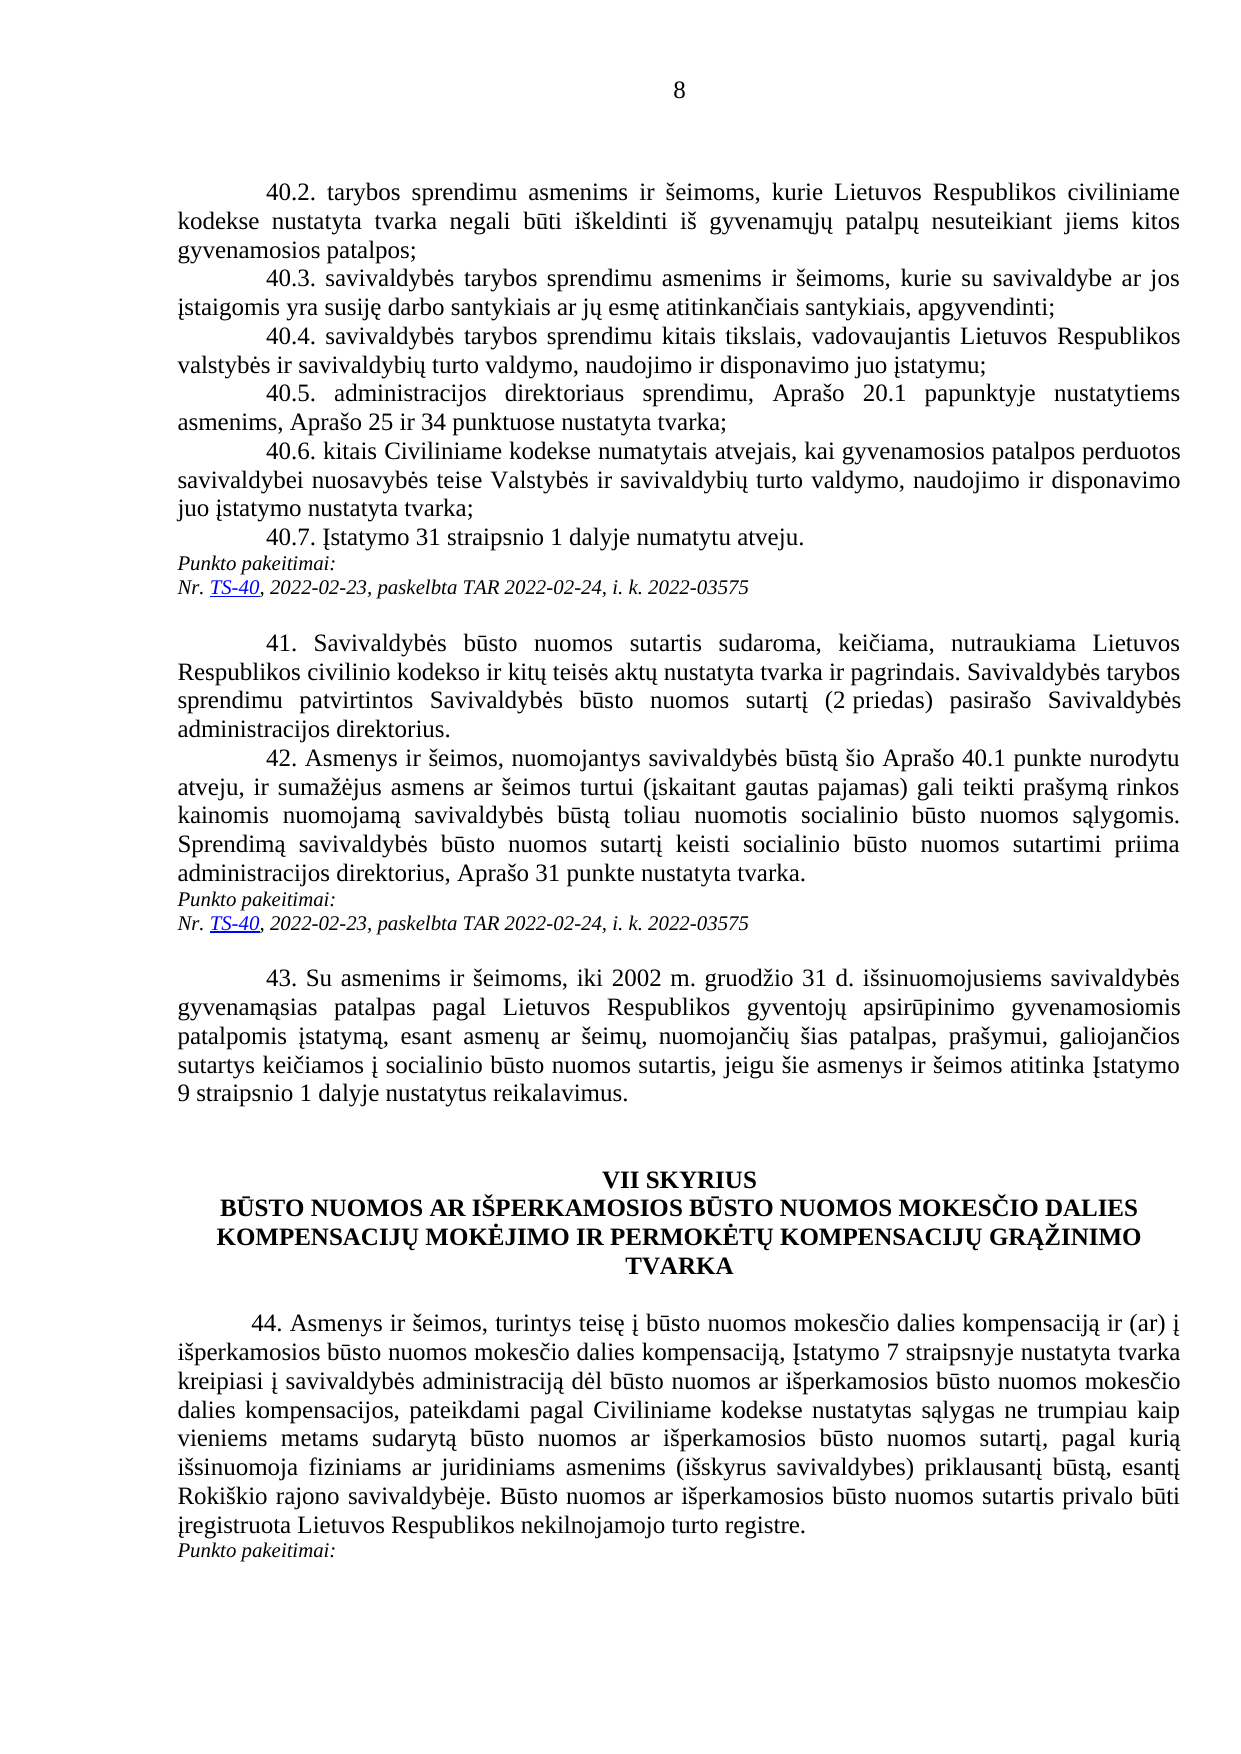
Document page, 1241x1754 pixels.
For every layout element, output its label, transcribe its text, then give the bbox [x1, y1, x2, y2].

text 40.3. savivaldybės tarybos sprendimu asmenims ir šeimoms, kurie su savivaldybe ar jos įstaigomis yra susiję darbo santykiais ar jų esmę atitinkančiais santykiais, apgyvendinti; [177, 263, 1181, 321]
text Punkto pakeitimai: [177, 551, 1181, 575]
text Punkto pakeitimai: [177, 1538, 1181, 1562]
text BŪSTO NUOMOS AR IŠPERKAMOSIOS BŪSTO NUOMOS MOKESČIO DALIES KOMPENSACIJŲ MOKĖJIMO IR PERMOKĖTŲ KOMPENSACIJŲ GRĄŽINIMO TVARKA [177, 1193, 1181, 1280]
text Nr. TS-40, 2022-02-23, paskelbta TAR 2022-02-24, i. k. 2022-03575 [177, 575, 1181, 599]
text 42. Asmenys ir šeimos, nuomojantys savivaldybės būstą šio Aprašo 40.1 punkte nurodytu atveju, ir sumažėjus asmens ar šeimos turtui (įskaitant gautas pajamas) gali teikti prašymą rinkos kainomis nuomojamą savivaldybės būstą toliau nuomotis socialinio būsto nuomos sąlygomis. Sprendimą savivaldybės būsto nuomos sutartį keisti socialinio būsto nuomos sutartimi priima administracijos direktorius, Aprašo 31 punkte nustatyta tvarka. [177, 743, 1181, 887]
text Punkto pakeitimai: [177, 887, 1181, 911]
text VII SKYRIUS [177, 1165, 1181, 1193]
text Nr. TS-40, 2022-02-23, paskelbta TAR 2022-02-24, i. k. 2022-03575 [177, 911, 1181, 935]
text 40.7. Įstatymo 31 straipsnio 1 dalyje numatytu atveju. [177, 522, 1181, 551]
text 41. Savivaldybės būsto nuomos sutartis sudaroma, keičiama, nutraukiama Lietuvos Respublikos civilinio kodekso ir kitų teisės aktų nustatyta tvarka ir pagrindais. Savivaldybės tarybos sprendimu patvirtintos Savivaldybės būsto nuomos sutartį (2 priedas) pasirašo Savivaldybės administracijos direktorius. [177, 628, 1181, 743]
text 40.2. tarybos sprendimu asmenims ir šeimoms, kurie Lietuvos Respublikos civiliniame kodekse nustatyta tvarka negali būti iškeldinti iš gyvenamųjų patalpų nesuteikiant jiems kitos gyvenamosios patalpos; [177, 177, 1181, 263]
text 40.4. savivaldybės tarybos sprendimu kitais tikslais, vadovaujantis Lietuvos Respublikos valstybės ir savivaldybių turto valdymo, naudojimo ir disponavimo juo įstatymu; [177, 321, 1181, 378]
text 43. Su asmenims ir šeimoms, iki 2002 m. gruodžio 31 d. išsinuomojusiems savivaldybės gyvenamąsias patalpas pagal Lietuvos Respublikos gyventojų apsirūpinimo gyvenamosiomis patalpomis įstatymą, esant asmenų ar šeimų, nuomojančių šias patalpas, prašymui, galiojančios sutartys keičiamos į socialinio būsto nuomos sutartis, jeigu šie asmenys ir šeimos atitinka Įstatymo 9 straipsnio 1 dalyje nustatytus reikalavimus. [177, 963, 1181, 1107]
text 40.6. kitais Civiliniame kodekse numatytais atvejais, kai gyvenamosios patalpos perduotos savivaldybei nuosavybės teise Valstybės ir savivaldybių turto valdymo, naudojimo ir disponavimo juo įstatymo nustatyta tvarka; [177, 436, 1181, 522]
text 40.5. administracijos direktoriaus sprendimu, Aprašo 20.1 papunktyje nustatytiems asmenims, Aprašo 25 ir 34 punktuose nustatyta tvarka; [177, 378, 1181, 436]
text 44. Asmenys ir šeimos, turintys teisę į būsto nuomos mokesčio dalies kompensaciją ir (ar) į išperkamosios būsto nuomos mokesčio dalies kompensaciją, Įstatymo 7 straipsnyje nustatyta tvarka kreipiasi į savivaldybės administraciją dėl būsto nuomos ar išperkamosios būsto nuomos mokesčio dalies kompensacijos, pateikdami pagal Civiliniame kodekse nustatytas sąlygas ne trumpiau kaip vieniems metams sudarytą būsto nuomos ar išperkamosios būsto nuomos sutartį, pagal kurią išsinuomoja fiziniams ar juridiniams asmenims (išskyrus savivaldybes) priklausantį būstą, esantį Rokiškio rajono savivaldybėje. Būsto nuomos ar išperkamosios būsto nuomos sutartis privalo būti įregistruota Lietuvos Respublikos nekilnojamojo turto registre. [177, 1308, 1181, 1538]
